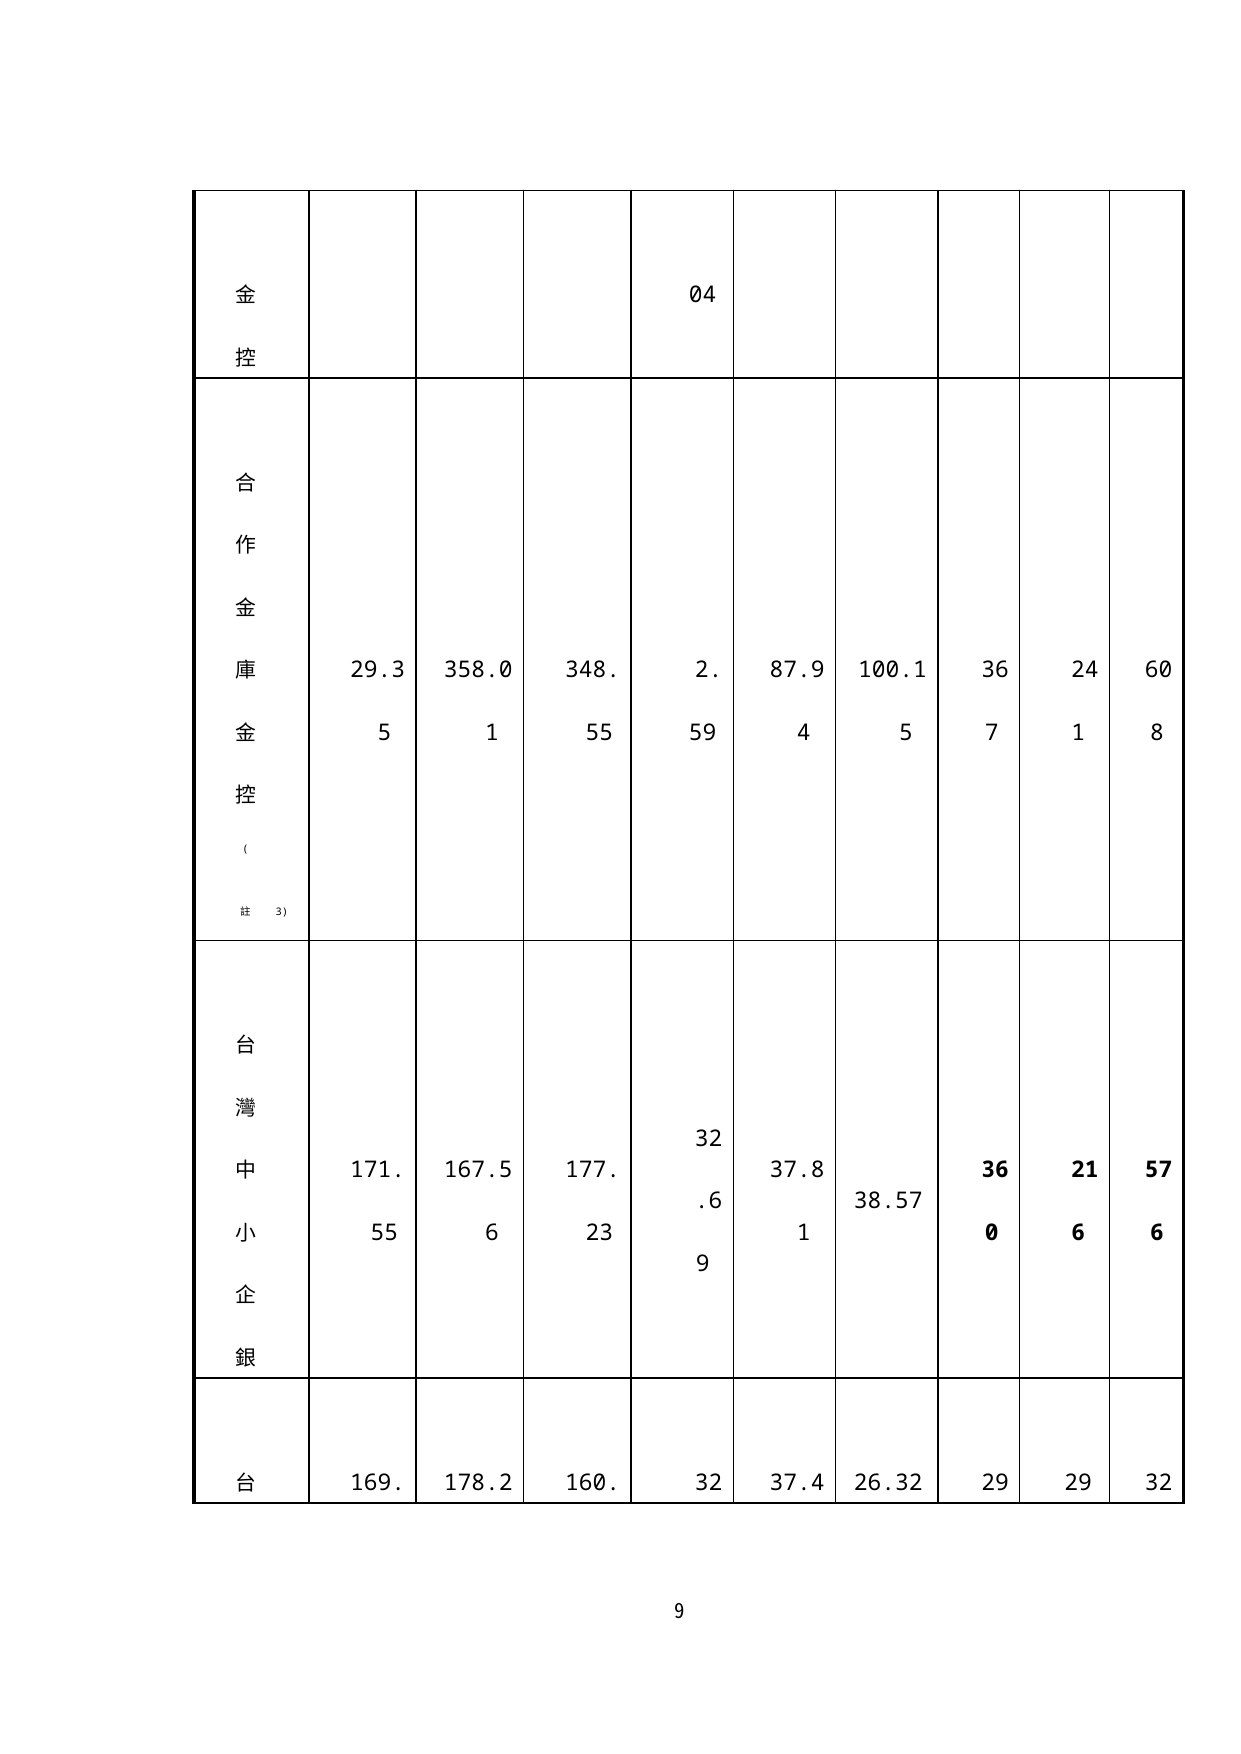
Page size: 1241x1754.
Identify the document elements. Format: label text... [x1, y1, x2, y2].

table_cell 87.94 [734, 379, 835, 939]
table_cell [417, 191, 523, 377]
table_cell 台灣中小企銀 [196, 941, 308, 1377]
table_cell 38.57 [836, 941, 937, 1377]
table_cell 26.32 [836, 1379, 937, 1502]
table_cell [524, 191, 630, 377]
table_cell 29.35 [310, 379, 415, 939]
table_cell 37.4 [734, 1379, 835, 1502]
table_cell 348.55 [524, 379, 630, 939]
table_cell 608 [1110, 379, 1182, 939]
table_cell 216 [1020, 941, 1109, 1377]
table_cell 台 [196, 1379, 308, 1502]
table_cell 37.81 [734, 941, 835, 1377]
table_cell [1020, 191, 1109, 377]
table_cell 合作金庫金控(註3) [196, 379, 308, 939]
table_cell 178.2 [417, 1379, 523, 1502]
table_cell 171.55 [310, 941, 415, 1377]
table_cell 32.69 [632, 941, 733, 1377]
table_cell [734, 191, 835, 377]
table_cell [836, 191, 937, 377]
table_cell 367 [939, 379, 1019, 939]
table_cell 29 [1020, 1379, 1109, 1502]
table_cell 32 [1110, 1379, 1182, 1502]
table_cell 576 [1110, 941, 1182, 1377]
table_cell 169. [310, 1379, 415, 1502]
table_cell 360 [939, 941, 1019, 1377]
table_cell 29 [939, 1379, 1019, 1502]
table_cell 160. [524, 1379, 630, 1502]
table_cell 金控 [196, 191, 308, 377]
table_cell 241 [1020, 379, 1109, 939]
table_cell [310, 191, 415, 377]
table_cell [939, 191, 1019, 377]
table_cell [1110, 191, 1182, 377]
table_cell 32 [632, 1379, 733, 1502]
table_cell 100.15 [836, 379, 937, 939]
table_cell 167.56 [417, 941, 523, 1377]
table_cell 177.23 [524, 941, 630, 1377]
table_cell 358.01 [417, 379, 523, 939]
table_cell 2.59 [632, 379, 733, 939]
table_cell 04 [632, 191, 733, 377]
